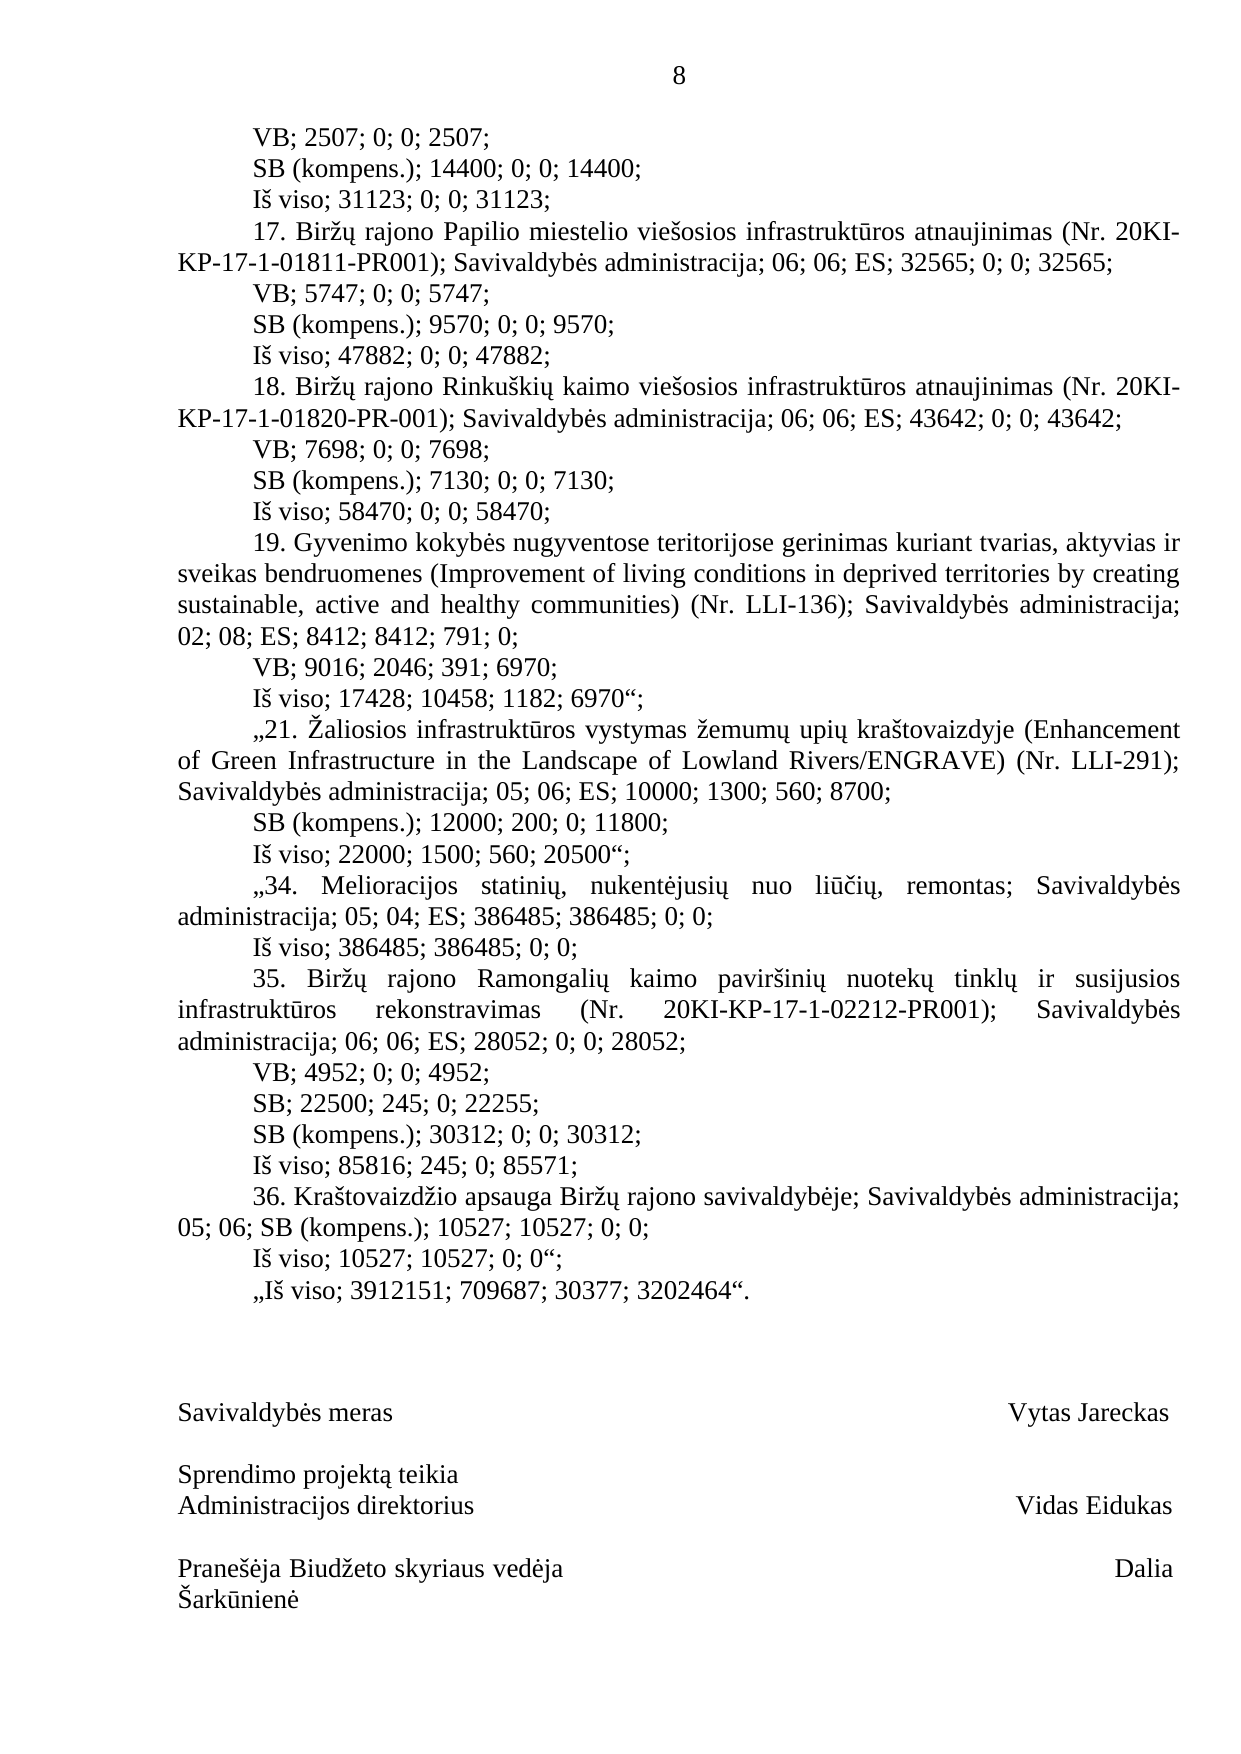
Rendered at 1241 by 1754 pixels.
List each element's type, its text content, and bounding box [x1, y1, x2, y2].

text 17. Biržų rajono Papilio miestelio viešosios infrastruktūros atnaujinimas (Nr. 20KI-KP-17-1-01811-PR001); Savivaldybės administracija; 06; 06; ES; 32565; 0; 0; 32565; [177, 215, 1181, 277]
text „34. Melioracijos statinių, nukentėjusių nuo liūčių, remontas; Savivaldybės administracija; 05; 04; ES; 386485; 386485; 0; 0; [177, 869, 1181, 931]
text Iš viso; 85816; 245; 0; 85571; [177, 1149, 1181, 1180]
text SB (kompens.); 9570; 0; 0; 9570; [177, 308, 1181, 339]
text Iš viso; 47882; 0; 0; 47882; [177, 339, 1181, 371]
text VB; 7698; 0; 0; 7698; [177, 433, 1181, 464]
text 18. Biržų rajono Rinkuškių kaimo viešosios infrastruktūros atnaujinimas (Nr. 20KI-KP-17-1-01820-PR-001); Savivaldybės administracija; 06; 06; ES; 43642; 0; 0; 43642; [177, 371, 1181, 433]
text Iš viso; 386485; 386485; 0; 0; [177, 931, 1181, 962]
text SB (kompens.); 7130; 0; 0; 7130; [177, 464, 1181, 495]
text „Iš viso; 3912151; 709687; 30377; 3202464“. [177, 1274, 1181, 1305]
text VB; 5747; 0; 0; 5747; [177, 277, 1181, 308]
text Iš viso; 31123; 0; 0; 31123; [177, 184, 1181, 215]
text Administracijos direktorius Vidas Eidukas [177, 1489, 1181, 1521]
text Pranešėja Biudžeto skyriaus vedėja Dalia Šarkūnienė [177, 1552, 1181, 1614]
text 36. Kraštovaizdžio apsauga Biržų rajono savivaldybėje; Savivaldybės administracija; 05; 06; SB (kompens.); 10527; 10527; 0; 0; [177, 1180, 1181, 1243]
text SB; 22500; 245; 0; 22255; [177, 1087, 1181, 1118]
text VB; 9016; 2046; 391; 6970; [177, 651, 1181, 682]
text 35. Biržų rajono Ramongalių kaimo paviršinių nuotekų tinklų ir susijusios infrastruktūros rekonstravimas (Nr. 20KI-KP-17-1-02212-PR001); Savivaldybės administracija; 06; 06; ES; 28052; 0; 0; 28052; [177, 962, 1181, 1056]
text VB; 4952; 0; 0; 4952; [177, 1056, 1181, 1087]
text 19. Gyvenimo kokybės nugyventose teritorijose gerinimas kuriant tvarias, aktyvias ir sveikas bendruomenes (Improvement of living conditions in deprived territories by creating sustainable, active and healthy communities) (Nr. LLI-136); Savivaldybės administracija; 02; 08; ES; 8412; 8412; 791; 0; [177, 526, 1181, 651]
text SB (kompens.); 30312; 0; 0; 30312; [177, 1118, 1181, 1149]
text VB; 2507; 0; 0; 2507; [177, 121, 1181, 152]
text Iš viso; 10527; 10527; 0; 0“; [177, 1243, 1181, 1274]
text Iš viso; 22000; 1500; 560; 20500“; [177, 838, 1181, 869]
text Iš viso; 58470; 0; 0; 58470; [177, 495, 1181, 526]
text „21. Žaliosios infrastruktūros vystymas žemumų upių kraštovaizdyje (Enhancement of Green Infrastructure in the Landscape of Lowland Rivers/ENGRAVE) (Nr. LLI-291); Savivaldybės administracija; 05; 06; ES; 10000; 1300; 560; 8700; [177, 713, 1181, 807]
text Savivaldybės meras Vytas Jareckas [177, 1396, 1181, 1427]
text Iš viso; 17428; 10458; 1182; 6970“; [177, 682, 1181, 713]
text SB (kompens.); 12000; 200; 0; 11800; [177, 807, 1181, 838]
text Sprendimo projektą teikia [177, 1458, 1181, 1489]
text SB (kompens.); 14400; 0; 0; 14400; [177, 152, 1181, 184]
